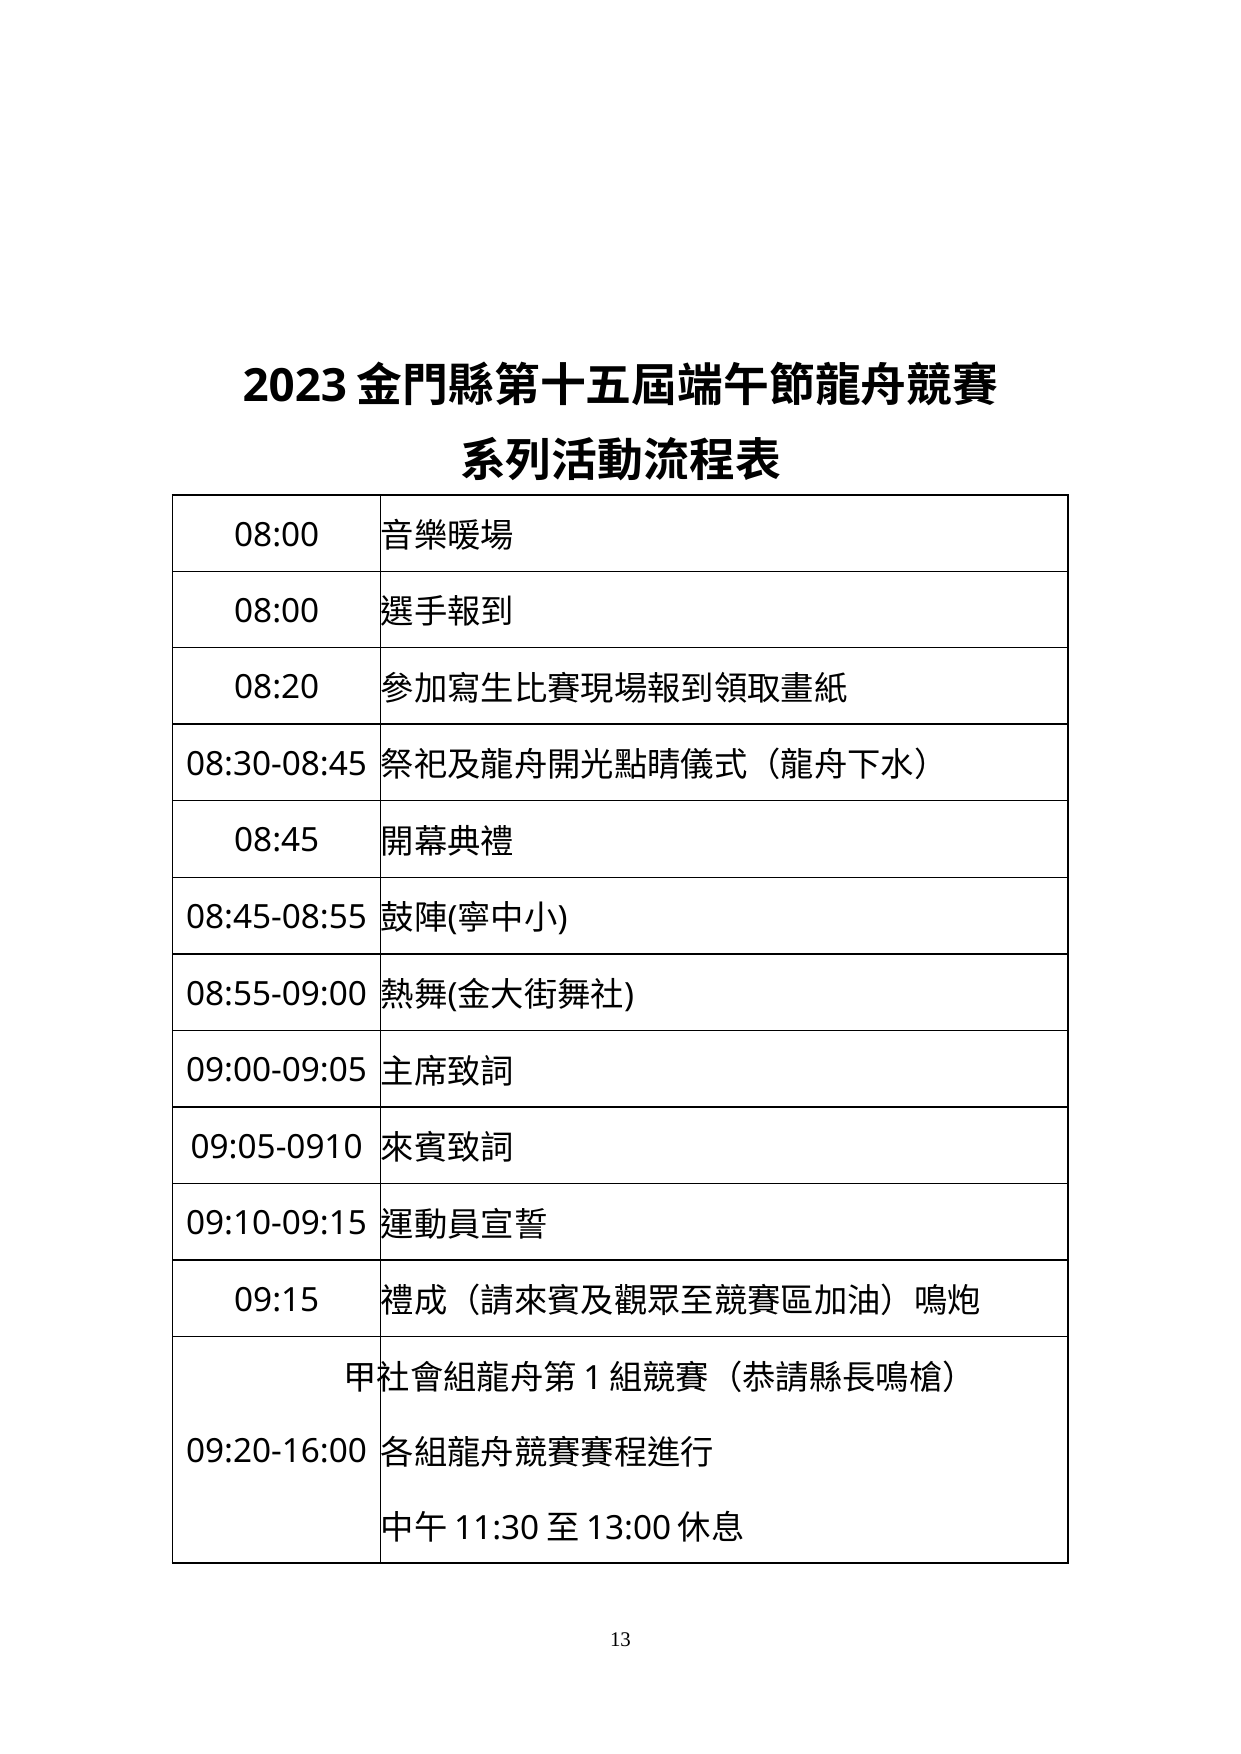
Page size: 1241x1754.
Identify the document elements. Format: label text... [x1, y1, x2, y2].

table_header 08:00 [173, 496, 380, 571]
table_cell 08:00 [173, 572, 380, 647]
table_cell 鼓陣(寧中小) [381, 878, 1067, 953]
table_cell 09:00-09:05 [173, 1031, 380, 1106]
table_cell 甲社會組龍舟第1組競賽（恭請縣長鳴槍） 各組龍舟競賽賽程進行 中午11:30至13:00休息 [381, 1337, 1067, 1562]
table_cell 09:10-09:15 [173, 1184, 380, 1259]
table_cell 選手報到 [381, 572, 1067, 647]
table_cell 08:30-08:45 [173, 725, 380, 800]
table_cell 來賓致詞 [381, 1108, 1067, 1183]
table_cell 08:45-08:55 [173, 878, 380, 953]
table_cell 祭祀及龍舟開光點睛儀式（龍舟下水） [381, 725, 1067, 800]
table_cell 09:20-16:00 [173, 1337, 380, 1562]
table_header 音樂暖場 [381, 496, 1067, 571]
table_cell 參加寫生比賽現場報到領取畫紙 [381, 648, 1067, 723]
table_cell 08:45 [173, 801, 380, 876]
text 2023金門縣第十五屆端午節龍舟競賽 [118, 344, 1122, 419]
table_cell 開幕典禮 [381, 801, 1067, 876]
table_cell 禮成（請來賓及觀眾至競賽區加油）鳴炮 [381, 1261, 1067, 1336]
table_cell 08:55-09:00 [173, 955, 380, 1029]
text 系列活動流程表 [118, 419, 1122, 494]
table_cell 09:05-0910 [173, 1108, 380, 1183]
table_cell 運動員宣誓 [381, 1184, 1067, 1259]
table_cell 08:20 [173, 648, 380, 723]
table_cell 09:15 [173, 1261, 380, 1336]
table_cell 主席致詞 [381, 1031, 1067, 1106]
table_cell 熱舞(金大街舞社) [381, 955, 1067, 1029]
